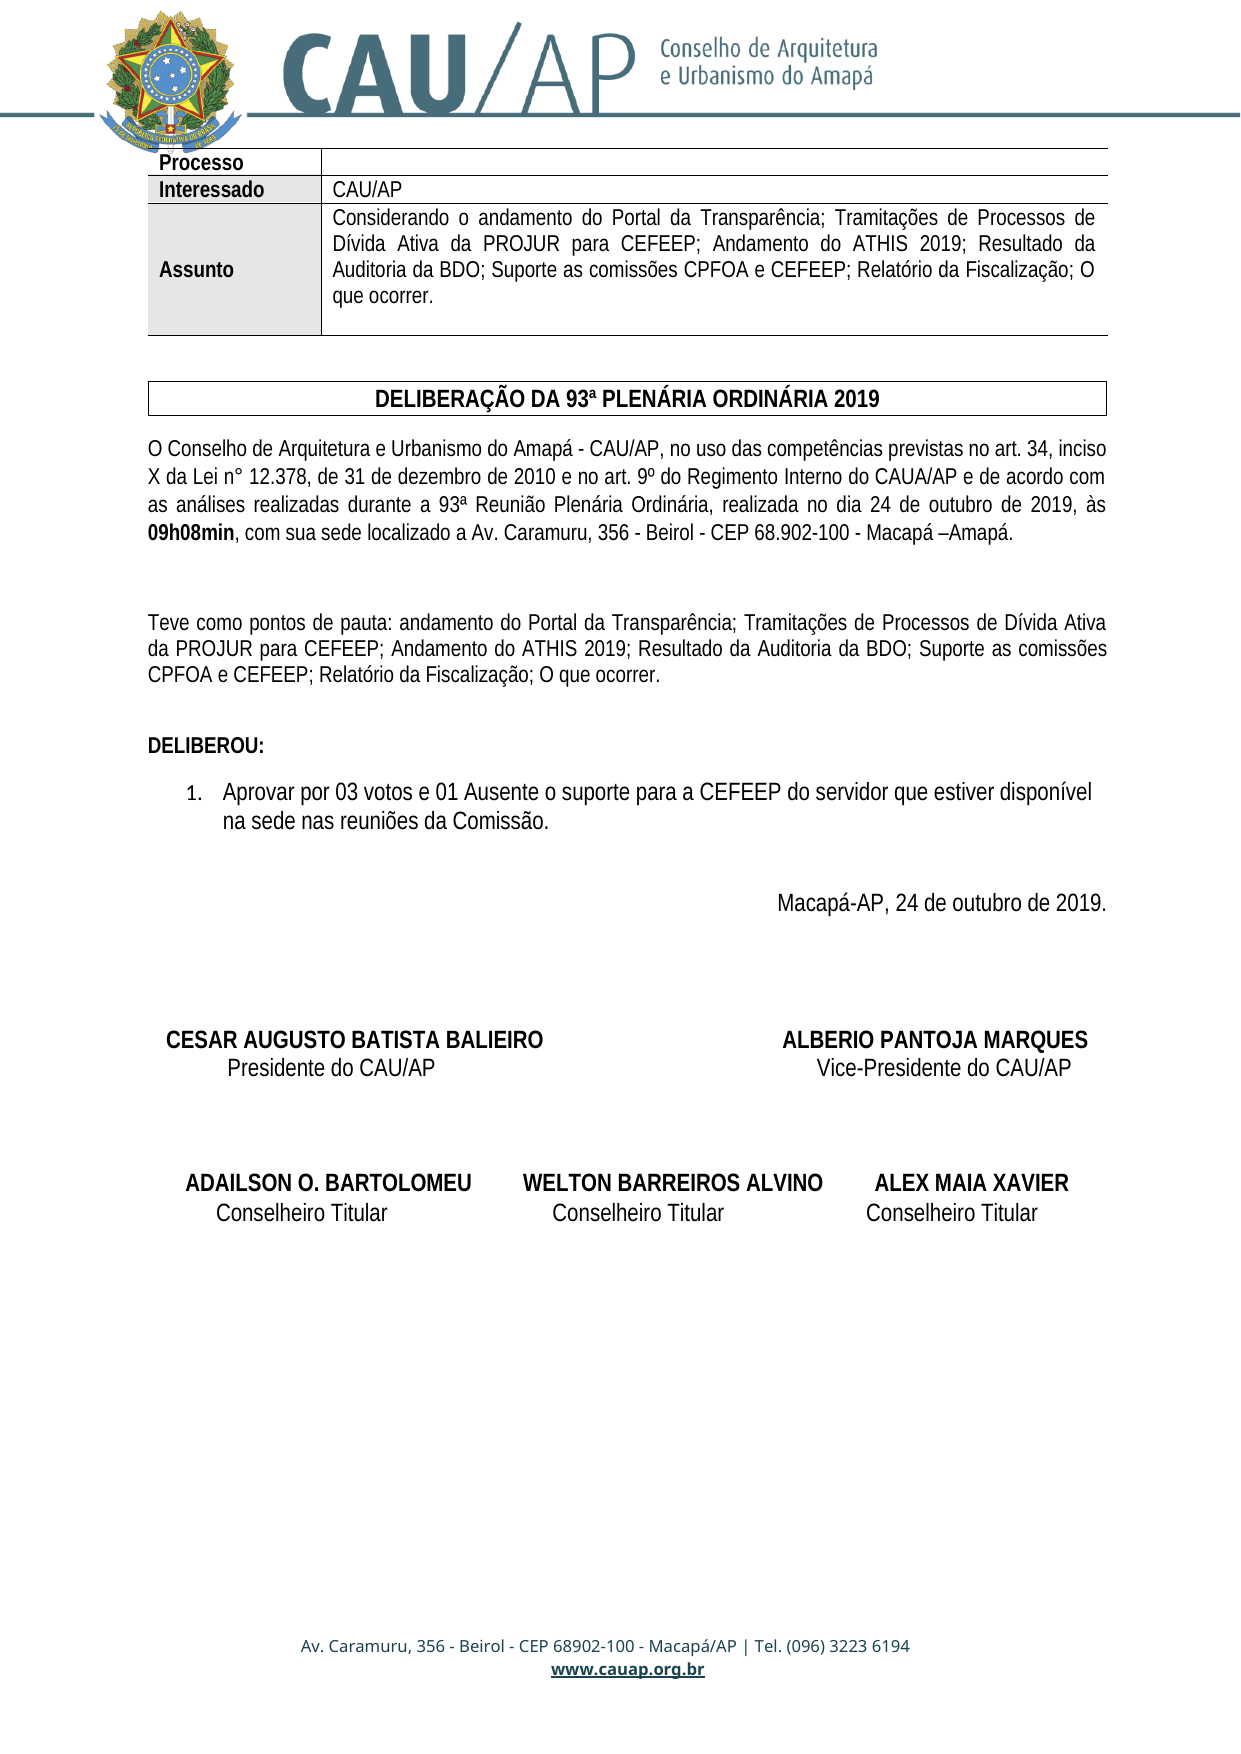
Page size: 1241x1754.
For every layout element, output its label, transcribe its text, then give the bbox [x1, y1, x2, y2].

text DELIBEROU: [148, 732, 1107, 759]
text Teve como pontos de pauta: andamento do Portal da Transparência; Tramitações de Processos de Dívida Ativa da PROJUR para CEFEEP; Andamento do ATHIS 2019; Resultado da Auditoria da BDO; Suporte as comissões CPFOA e CEFEEP; Relatório da Fiscalização; O que ocorrer. [148, 608, 1107, 688]
table_cell Considerando o andamento do Portal da Transparência; Tramitações de Processos de Dívida Ativa da PROJUR para CEFEEP; Andamento do ATHIS 2019; Resultado da Auditoria da BDO; Suporte as comissões CPFOA e CEFEEP; Relatório da Fiscalização; O que ocorrer. [322, 204, 1107, 335]
text O Conselho de Arquitetura e Urbanismo do Amapá - CAU/AP, no uso das competências previstas no art. 34, inciso X da Lei n° 12.378, de 31 de dezembro de 2010 e no art. 9º do Regimento Interno do CAUA/AP e de acordo com as análises realizadas durante a 93ª Reunião Plenária Ordinária, realizada no dia 24 de outubro de 2019, às 09h08min, com sua sede localizado a Av. Caramuru, 356 - Beirol - CEP 68.902-100 - Macapá –Amapá. [148, 434, 1107, 545]
text CESAR AUGUSTO BATISTA BALIEIRO ALBERIO PANTOJA MARQUES [148, 1024, 1107, 1053]
text Macapá-AP, 24 de outubro de 2019. [148, 888, 1107, 916]
text Presidente do CAU/AP Vice-Presidente do CAU/AP [148, 1053, 1107, 1082]
text ADAILSON O. BARTOLOMEU WELTON BARREIROS ALVINO ALEX MAIA XAVIER Conselheiro Titular Conselheiro Titular Conselheiro Titular [148, 1168, 1107, 1227]
text DELIBERAÇÃO DA 93ª PLENÁRIA ORDINÁRIA 2019 [149, 382, 1106, 415]
table_cell CAU/AP [322, 176, 1107, 202]
table_cell Interessado [148, 176, 321, 202]
list Aprovar por 03 votos e 01 Ausente o suporte para a CEFEEP do servidor que estiver disponível na sede nas reuniões da Comissão. [185, 777, 1107, 835]
table_cell Assunto [148, 204, 321, 335]
